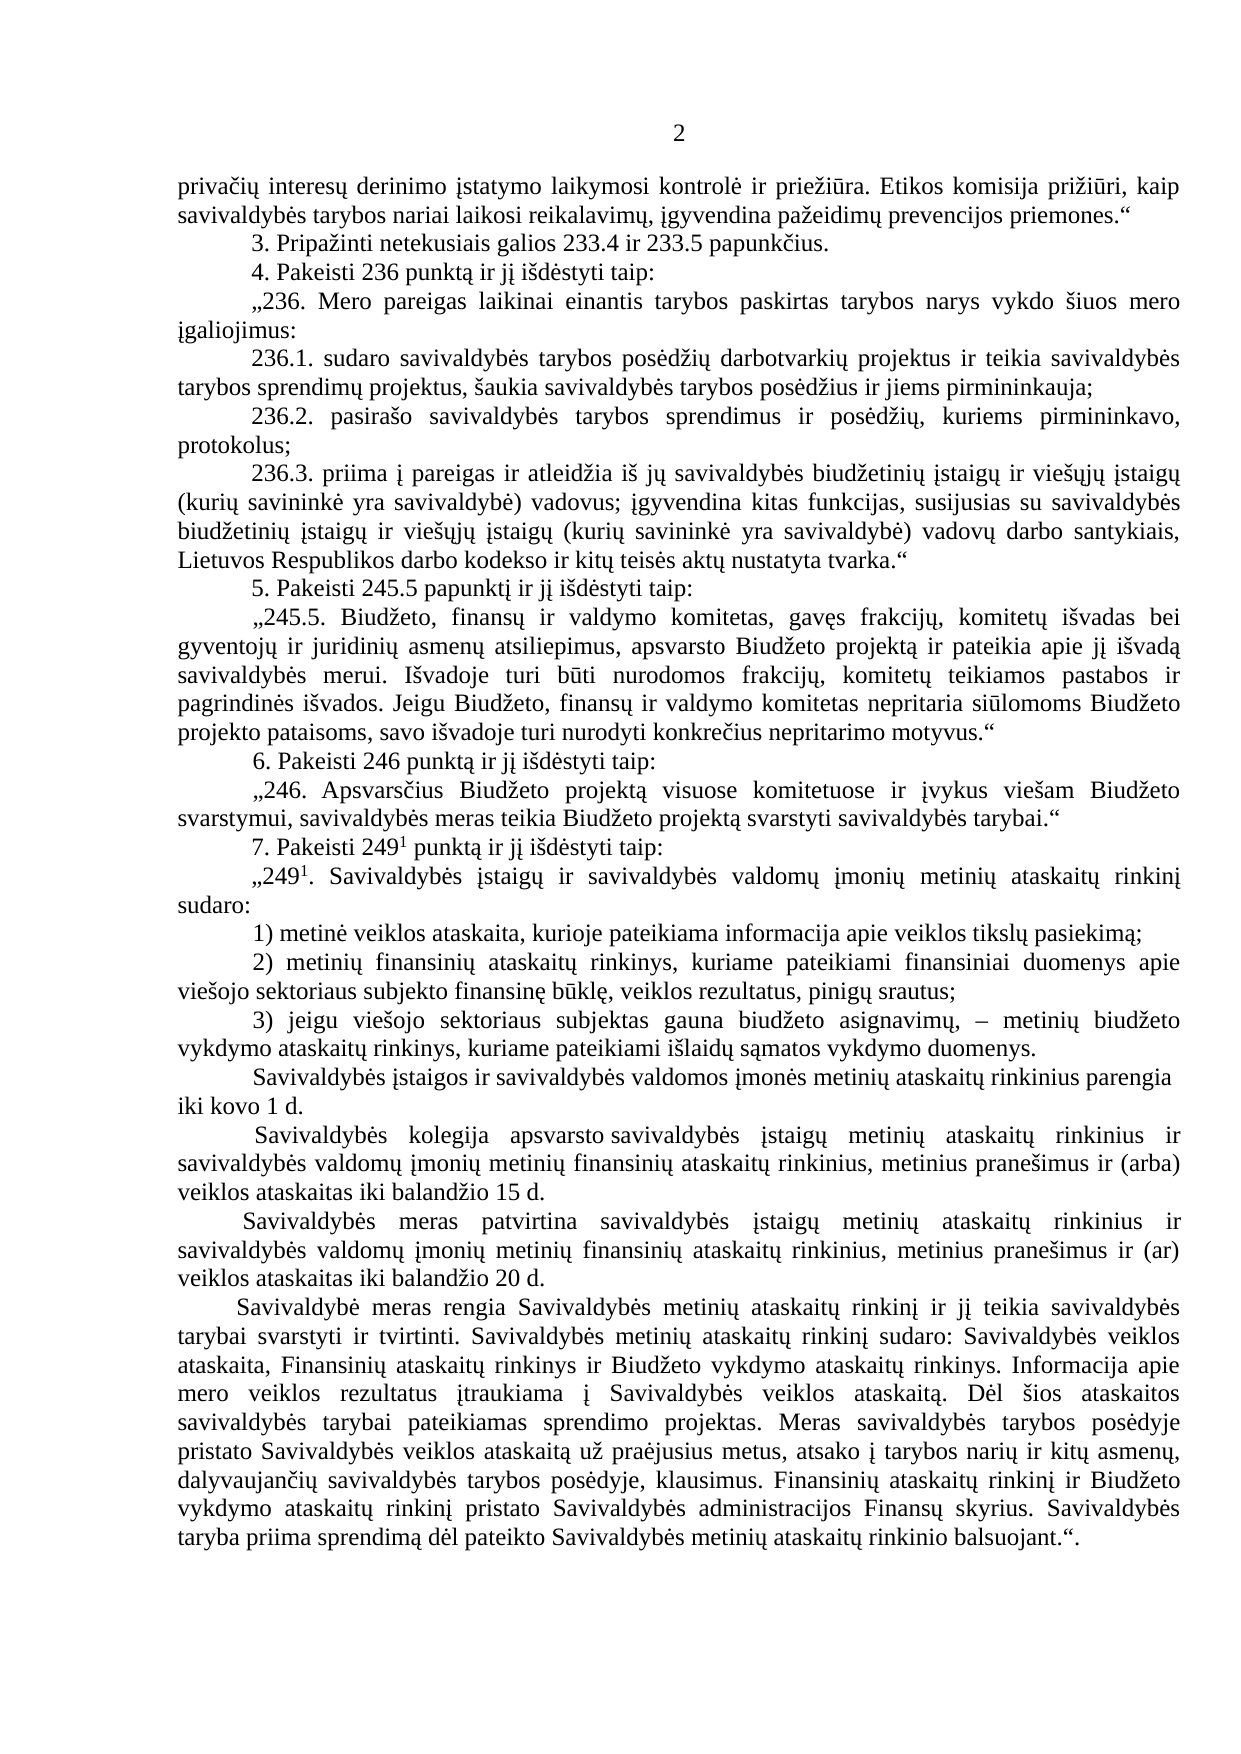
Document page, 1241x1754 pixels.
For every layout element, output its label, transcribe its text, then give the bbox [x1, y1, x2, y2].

text 1) metinė veiklos ataskaita, kurioje pateikiama informacija apie veiklos tikslų pasiekimą; [177, 918, 1181, 947]
text 3. Pripažinti netekusiais galios 233.4 ir 233.5 papunkčius. [177, 228, 1181, 257]
text 6. Pakeisti 246 punktą ir jį išdėstyti taip: [177, 746, 1181, 775]
text „2491. Savivaldybės įstaigų ir savivaldybės valdomų įmonių metinių ataskaitų rinkinį sudaro: [177, 861, 1181, 918]
text „245.5. Biudžeto, finansų ir valdymo komitetas, gavęs frakcijų, komitetų išvadas bei gyventojų ir juridinių asmenų atsiliepimus, apsvarsto Biudžeto projektą ir pateikia apie jį išvadą savivaldybės merui. Išvadoje turi būti nurodomos frakcijų, komitetų teikiamos pastabos ir pagrindinės išvados. Jeigu Biudžeto, finansų ir valdymo komitetas nepritaria siūlomoms Biudžeto projekto pataisoms, savo išvadoje turi nurodyti konkrečius nepritarimo motyvus.“ [177, 602, 1181, 746]
text 236.1. sudaro savivaldybės tarybos posėdžių darbotvarkių projektus ir teikia savivaldybės tarybos sprendimų projektus, šaukia savivaldybės tarybos posėdžius ir jiems pirmininkauja; [177, 343, 1181, 401]
text 5. Pakeisti 245.5 papunktį ir jį išdėstyti taip: [177, 573, 1181, 602]
text „246. Apsvarsčius Biudžeto projektą visuose komitetuose ir įvykus viešam Biudžeto svarstymui, savivaldybės meras teikia Biudžeto projektą svarstyti savivaldybės tarybai.“ [177, 775, 1181, 832]
text 3) jeigu viešojo sektoriaus subjektas gauna biudžeto asignavimų, – metinių biudžeto vykdymo ataskaitų rinkinys, kuriame pateikiami išlaidų sąmatos vykdymo duomenys. [177, 1005, 1181, 1062]
text 2) metinių finansinių ataskaitų rinkinys, kuriame pateikiami finansiniai duomenys apie viešojo sektoriaus subjekto finansinę būklę, veiklos rezultatus, pinigų srautus; [177, 947, 1181, 1005]
text Savivaldybė meras rengia Savivaldybės metinių ataskaitų rinkinį ir jį teikia savivaldybės tarybai svarstyti ir tvirtinti. Savivaldybės metinių ataskaitų rinkinį sudaro: Savivaldybės veiklos ataskaita, Finansinių ataskaitų rinkinys ir Biudžeto vykdymo ataskaitų rinkinys. Informacija apie mero veiklos rezultatus įtraukiama į Savivaldybės veiklos ataskaitą. Dėl šios ataskaitos savivaldybės tarybai pateikiamas sprendimo projektas. Meras savivaldybės tarybos posėdyje pristato Savivaldybės veiklos ataskaitą už praėjusius metus, atsako į tarybos narių ir kitų asmenų, dalyvaujančių savivaldybės tarybos posėdyje, klausimus. Finansinių ataskaitų rinkinį ir Biudžeto vykdymo ataskaitų rinkinį pristato Savivaldybės administracijos Finansų skyrius. Savivaldybės taryba priima sprendimą dėl pateikto Savivaldybės metinių ataskaitų rinkinio balsuojant.“. [177, 1292, 1181, 1551]
text Savivaldybės įstaigos ir savivaldybės valdomos įmonės metinių ataskaitų rinkinius parengia iki kovo 1 d. [177, 1062, 1181, 1120]
text 7. Pakeisti 2491 punktą ir jį išdėstyti taip: [177, 832, 1181, 861]
text 236.3. priima į pareigas ir atleidžia iš jų savivaldybės biudžetinių įstaigų ir viešųjų įstaigų (kurių savininkė yra savivaldybė) vadovus; įgyvendina kitas funkcijas, susijusias su savivaldybės biudžetinių įstaigų ir viešųjų įstaigų (kurių savininkė yra savivaldybė) vadovų darbo santykiais, Lietuvos Respublikos darbo kodekso ir kitų teisės aktų nustatyta tvarka.“ [177, 458, 1181, 573]
text 236.2. pasirašo savivaldybės tarybos sprendimus ir posėdžių, kuriems pirmininkavo, protokolus; [177, 401, 1181, 458]
text „236. Mero pareigas laikinai einantis tarybos paskirtas tarybos narys vykdo šiuos mero įgaliojimus: [177, 286, 1181, 343]
text Savivaldybės meras patvirtina savivaldybės įstaigų metinių ataskaitų rinkinius ir savivaldybės valdomų įmonių metinių finansinių ataskaitų rinkinius, metinius pranešimus ir (ar) veiklos ataskaitas iki balandžio 20 d. [177, 1206, 1181, 1292]
text Savivaldybės kolegija apsvarsto savivaldybės įstaigų metinių ataskaitų rinkinius ir savivaldybės valdomų įmonių metinių finansinių ataskaitų rinkinius, metinius pranešimus ir (arba) veiklos ataskaitas iki balandžio 15 d. [177, 1120, 1181, 1206]
text 4. Pakeisti 236 punktą ir jį išdėstyti taip: [177, 257, 1181, 286]
text privačių interesų derinimo įstatymo laikymosi kontrolė ir priežiūra. Etikos komisija prižiūri, kaip savivaldybės tarybos nariai laikosi reikalavimų, įgyvendina pažeidimų prevencijos priemones.“ [177, 171, 1181, 228]
